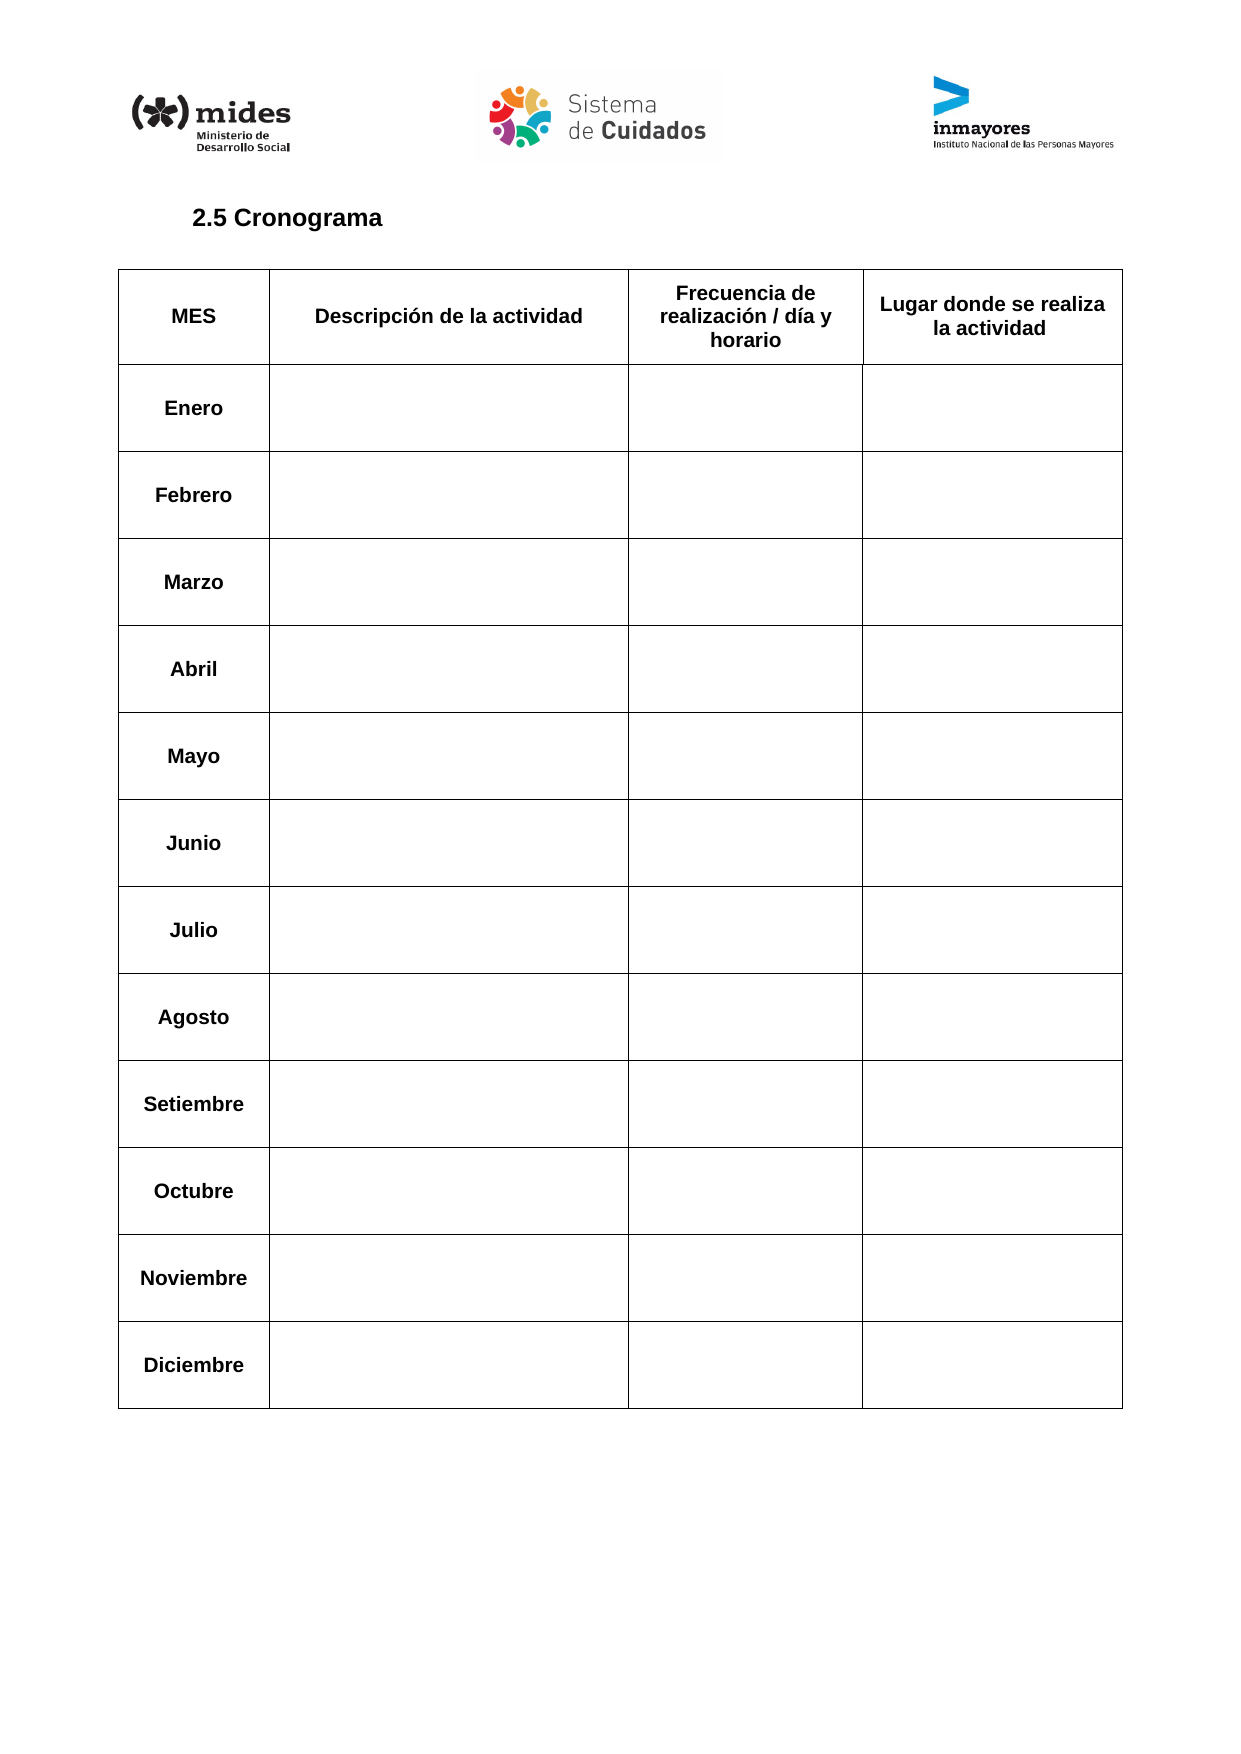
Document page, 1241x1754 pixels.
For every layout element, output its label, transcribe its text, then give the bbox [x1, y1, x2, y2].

table_cell [863, 713, 1122, 799]
table_cell [629, 713, 862, 799]
table_cell Enero [119, 365, 269, 451]
table_cell [270, 452, 628, 538]
table_cell Noviembre [119, 1235, 269, 1321]
table_cell [863, 1322, 1122, 1408]
table_cell [863, 1235, 1122, 1321]
table_cell Mayo [119, 713, 269, 799]
table_cell Diciembre [119, 1322, 269, 1408]
table_cell Octubre [119, 1148, 269, 1234]
table_cell [863, 1061, 1122, 1147]
table_cell [270, 1322, 628, 1408]
table_cell [270, 887, 628, 973]
table_cell [629, 800, 862, 886]
table_cell Agosto [119, 974, 269, 1060]
text 2.5 Cronograma [118, 202, 1122, 231]
table_cell [270, 1148, 628, 1234]
table_cell [629, 1148, 862, 1234]
table_cell [629, 365, 862, 451]
table_header Descripción de la actividad [270, 270, 628, 364]
table_cell [629, 1322, 862, 1408]
table_cell [629, 1235, 862, 1321]
table_cell [863, 887, 1122, 973]
table_cell [270, 974, 628, 1060]
table_cell [270, 626, 628, 712]
table_cell [863, 626, 1122, 712]
table_cell Marzo [119, 539, 269, 625]
table_cell [629, 887, 862, 973]
table_header Frecuencia de realización / día y horario [629, 270, 863, 364]
picture [930, 65, 1118, 167]
table_cell [863, 1148, 1122, 1234]
table_cell [270, 1061, 628, 1147]
table_cell Febrero [119, 452, 269, 538]
table_cell [270, 713, 628, 799]
table_cell [629, 1061, 862, 1147]
table_cell [270, 539, 628, 625]
picture [130, 70, 294, 169]
table_cell [863, 974, 1122, 1060]
table_cell Junio [119, 800, 269, 886]
table_cell Julio [119, 887, 269, 973]
table_cell [863, 452, 1122, 538]
table_cell [270, 800, 628, 886]
table_cell Abril [119, 626, 269, 712]
table_cell [270, 1235, 628, 1321]
table_cell [629, 539, 862, 625]
table_cell [629, 974, 862, 1060]
table_cell [629, 452, 862, 538]
table_cell [629, 626, 862, 712]
table_cell [863, 539, 1122, 625]
table_header Lugar donde se realiza la actividad [864, 270, 1122, 364]
table_cell Setiembre [119, 1061, 269, 1147]
table_cell [863, 800, 1122, 886]
table_cell [270, 365, 628, 451]
table_header MES [119, 270, 269, 364]
table_cell [863, 365, 1122, 451]
